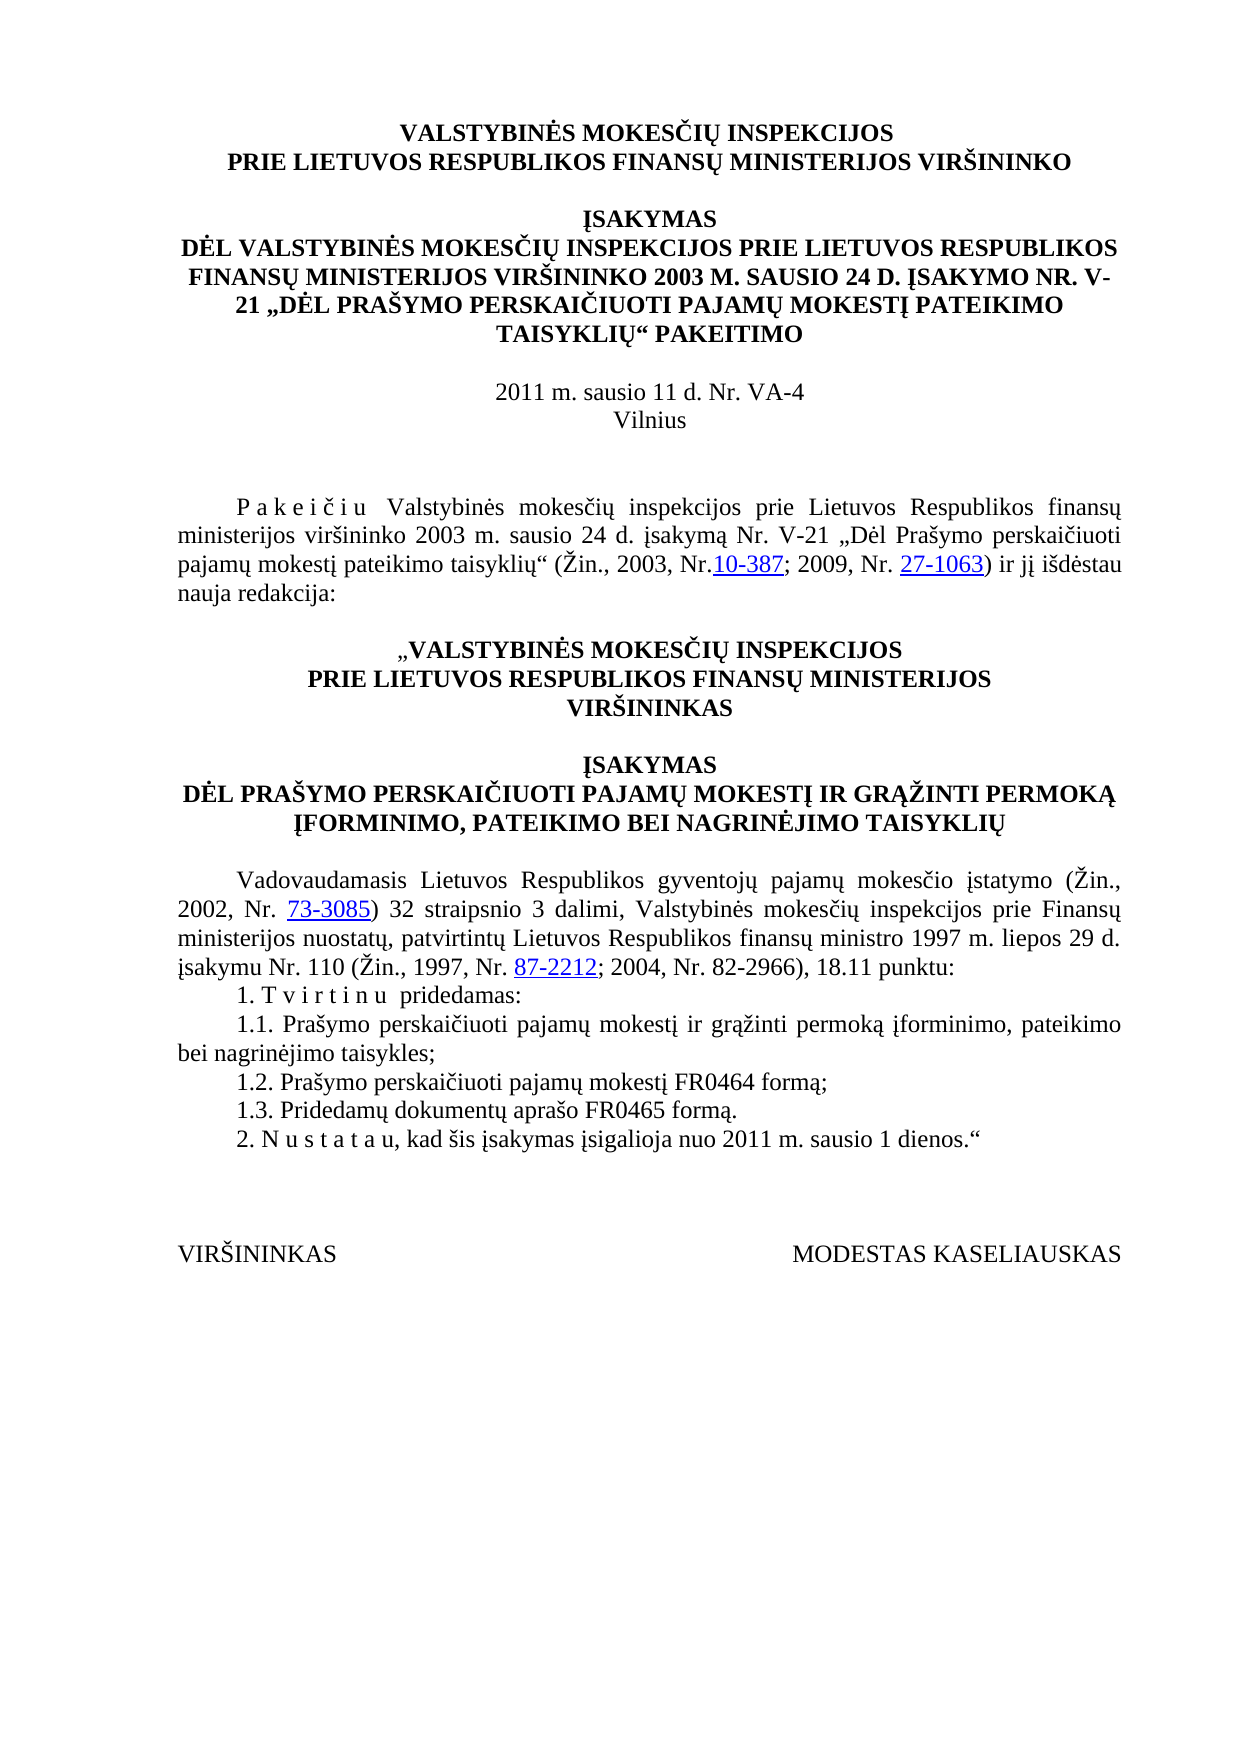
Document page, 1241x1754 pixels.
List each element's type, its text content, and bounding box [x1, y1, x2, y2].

text PRIE LIETUVOS RESPUBLIKOS FINANSŲ MINISTERIJOS [177, 664, 1122, 693]
text „VALSTYBINĖS MOKESČIŲ INSPEKCIJOS [177, 636, 1122, 664]
text Vadovaudamasis Lietuvos Respublikos gyventojų pajamų mokesčio įstatymo (Žin., 2002, Nr. 73-3085) 32 straipsnio 3 dalimi, Valstybinės mokesčių inspekcijos prie Finansų ministerijos nuostatų, patvirtintų Lietuvos Respublikos finansų ministro 1997 m. liepos 29 d. įsakymu Nr. 110 (Žin., 1997, Nr. 87-2212; 2004, Nr. 82-2966), 18.11 punktu: [177, 866, 1122, 981]
text ĮSAKYMAS [177, 751, 1122, 779]
text DĖL VALSTYBINĖS MOKESČIŲ INSPEKCIJOS PRIE LIETUVOS RESPUBLIKOS FINANSŲ MINISTERIJOS VIRŠININKO 2003 M. SAUSIO 24 D. ĮSAKYMO Nr. V-21 „DĖL PRAŠYMO PERSKAIČIUOTI PAJAMŲ MOKESTĮ PATEIKIMO TAISYKLIŲ“ PAKEITIMO [177, 233, 1122, 348]
text 1.3. Pridedamų dokumentų aprašo FR0465 formą. [177, 1096, 1122, 1124]
text Viršininkas Modestas Kaseliauskas [177, 1239, 1122, 1268]
text Pakeičiu Valstybinės mokesčių inspekcijos prie Lietuvos Respublikos finansų ministerijos viršininko 2003 m. sausio 24 d. įsakymą Nr. V-21 „Dėl Prašymo perskaičiuoti pajamų mokestį pateikimo taisyklių“ (Žin., 2003, Nr.10-387; 2009, Nr. 27-1063) ir jį išdėstau nauja redakcija: [177, 492, 1122, 607]
text 1.2. Prašymo perskaičiuoti pajamų mokestį FR0464 formą; [177, 1067, 1122, 1096]
text 2. Nustatau, kad šis įsakymas įsigalioja nuo 2011 m. sausio 1 dienos.“ [177, 1124, 1122, 1153]
text ĮSAKYMAS [177, 204, 1122, 233]
text 2011 m. sausio 11 d. Nr. VA-4 [177, 377, 1122, 406]
text 1. Tvirtinu pridedamas: [177, 981, 1122, 1009]
text PRIE LIETUVOS RESPUBLIKOS FINANSŲ MINISTERIJOS VIRŠININKO [177, 147, 1122, 176]
text VALSTYBINĖS MOKESČIŲ INSPEKCIJOS [177, 118, 1122, 147]
text DĖL PRAŠYMO PERSKAIČIUOTI PAJAMŲ MOKESTĮ IR GRĄŽINTI PERMOKĄ ĮFORMINIMO, PATEIKIMO BEI NAGRINĖJIMO TAISYKLIŲ [177, 779, 1122, 837]
text Vilnius [177, 406, 1122, 434]
text VIRŠININKAS [177, 693, 1122, 722]
text 1.1. Prašymo perskaičiuoti pajamų mokestį ir grąžinti permoką įforminimo, pateikimo bei nagrinėjimo taisykles; [177, 1009, 1122, 1067]
